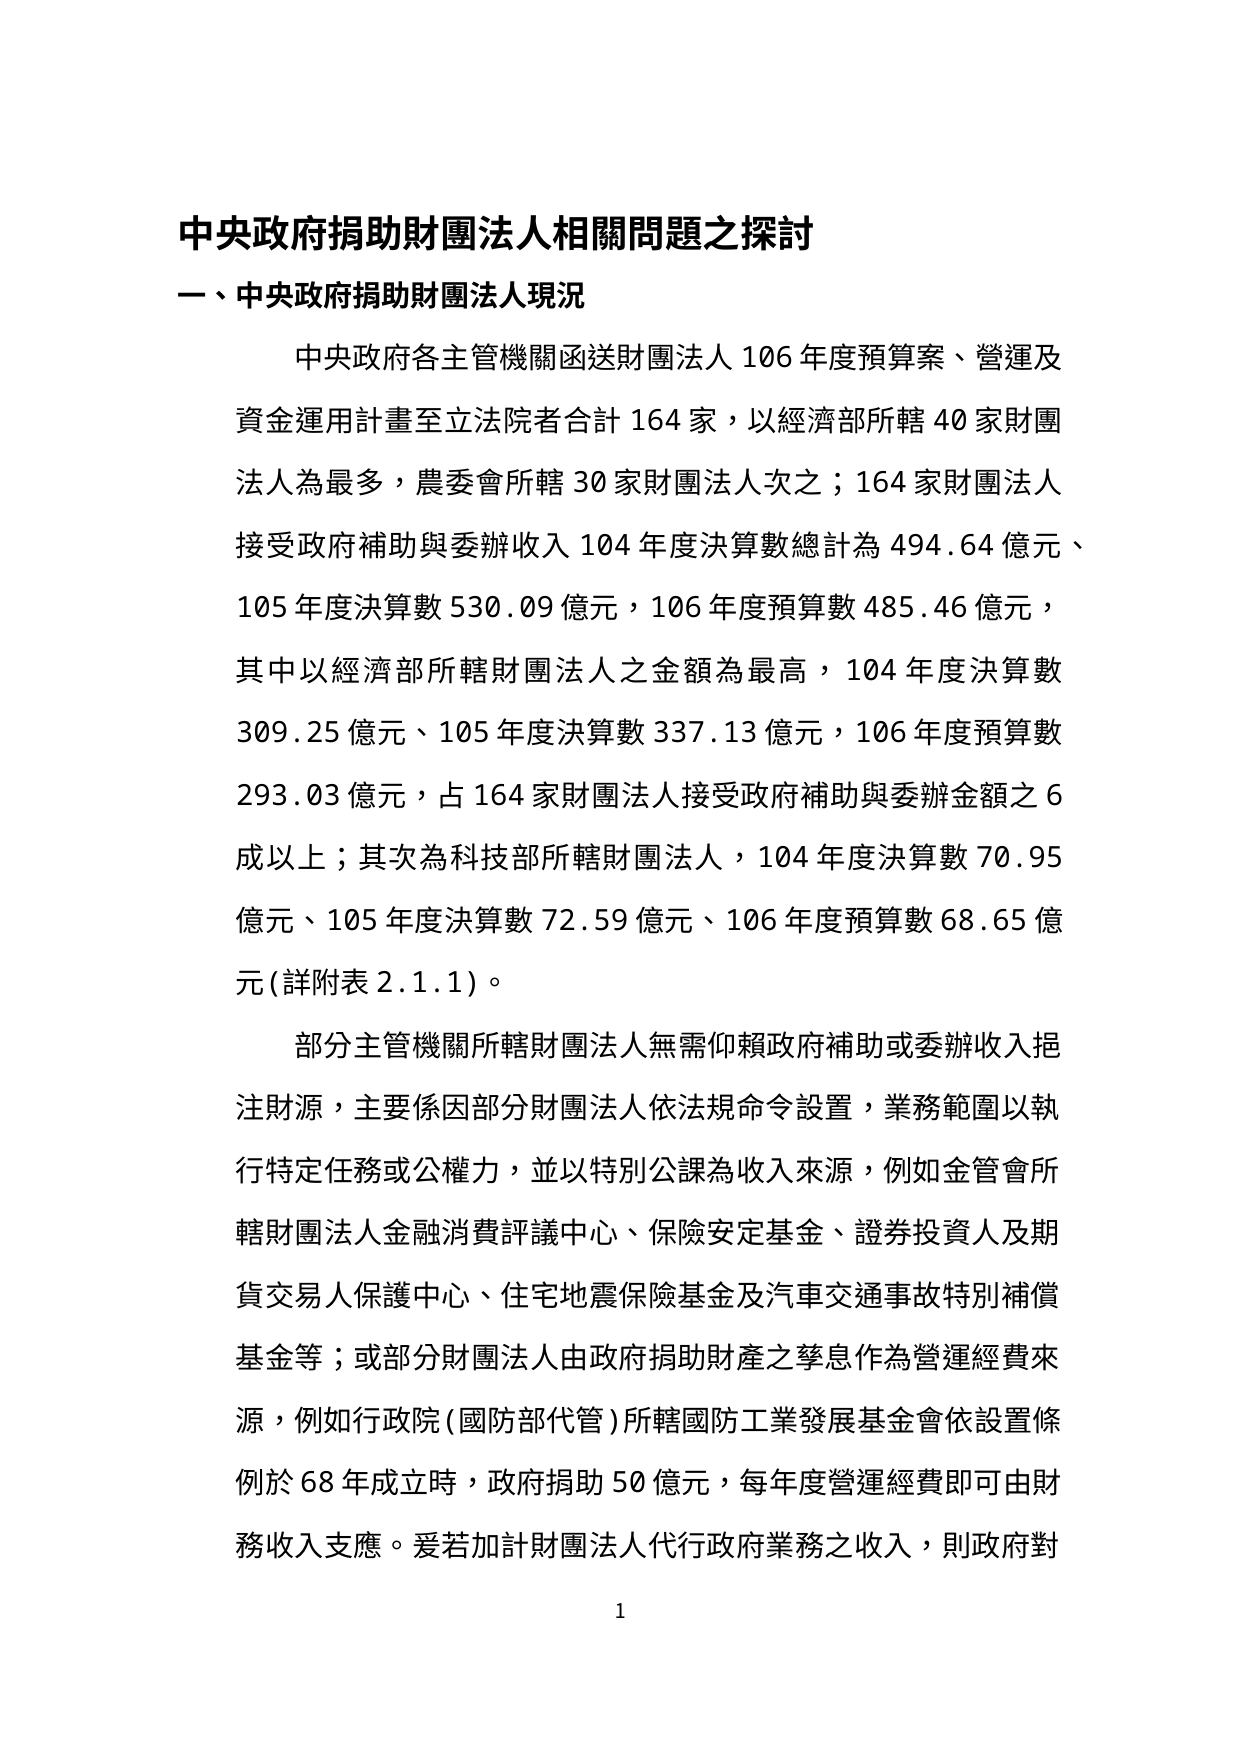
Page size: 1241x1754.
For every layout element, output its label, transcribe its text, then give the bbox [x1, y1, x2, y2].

text 部分主管機關所轄財團法人無需仰賴政府補助或委辦收入挹注財源，主要係因部分財團法人依法規命令設置，業務範圍以執行特定任務或公權力，並以特別公課為收入來源，例如金管會所轄財團法人金融消費評議中心、保險安定基金、證券投資人及期貨交易人保護中心、住宅地震保險基金及汽車交通事故特別補償基金等；或部分財團法人由政府捐助財產之孳息作為營運經費來源，例如行政院(國防部代管)所轄國防工業發展基金會依設置條例於68年成立時，政府捐助50億元，每年度營運經費即可由財務收入支應。爰若加計財團法人代行政府業務之收入，則政府對 [236, 1002, 1063, 1564]
text 一、中央政府捐助財團法人現況 [177, 252, 1063, 314]
text 中央政府各主管機關函送財團法人106年度預算案、營運及資金運用計畫至立法院者合計164家，以經濟部所轄40家財團法人為最多，農委會所轄30家財團法人次之；164家財團法人接受政府補助與委辦收入104年度決算數總計為494.64億元、105年度決算數530.09億元，106年度預算數485.46億元，其中以經濟部所轄財團法人之金額為最高，104年度決算數309.25億元、105年度決算數337.13億元，106年度預算數293.03億元，占164家財團法人接受政府補助與委辦金額之6成以上；其次為科技部所轄財團法人，104年度決算數70.95億元、105年度決算數72.59億元、106年度預算數68.65億元(詳附表2.1.1)。 [236, 314, 1063, 1002]
text 中央政府捐助財團法人相關問題之探討 [177, 189, 1063, 252]
